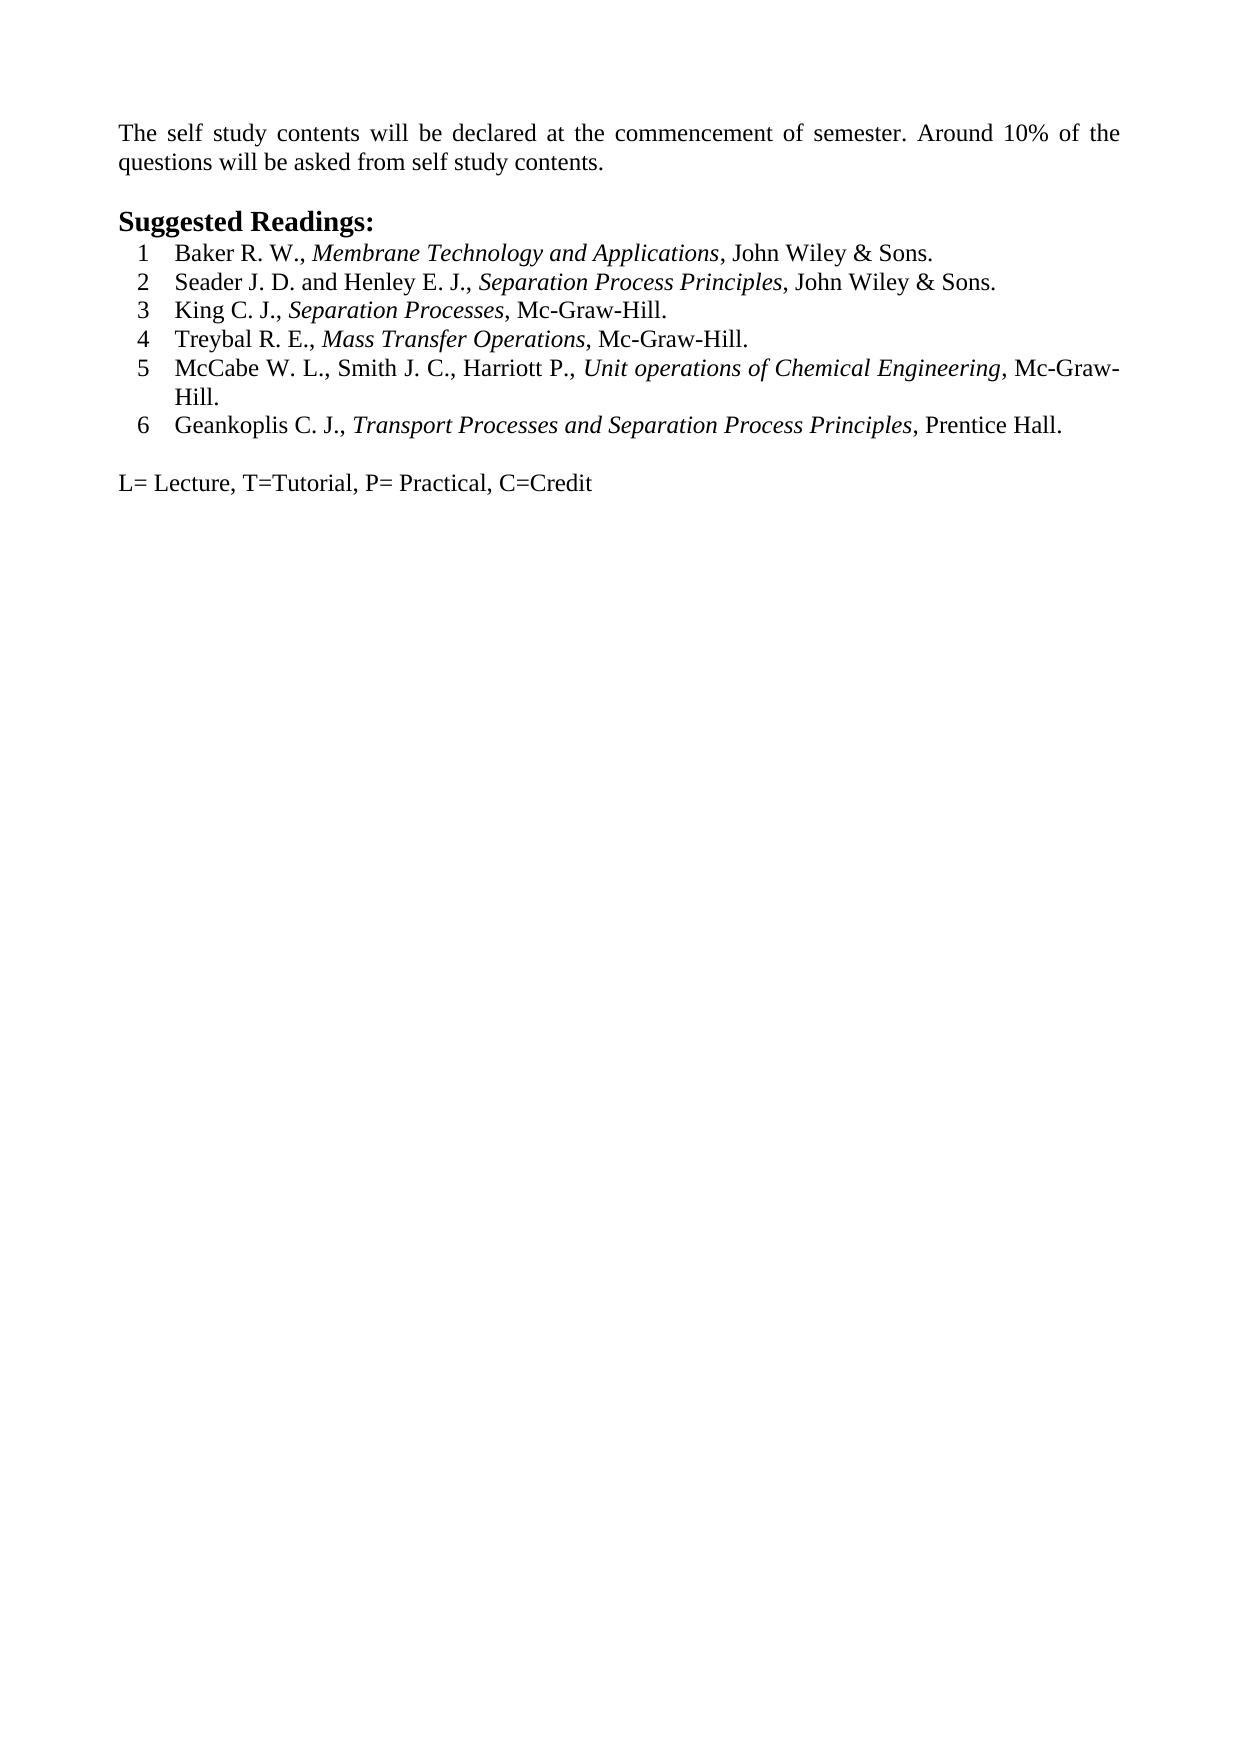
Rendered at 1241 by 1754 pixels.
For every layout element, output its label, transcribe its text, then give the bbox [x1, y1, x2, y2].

list Treybal R. E., Mass Transfer Operations, Mc-Graw-Hill. [137, 324, 1120, 353]
list Seader J. D. and Henley E. J., Separation Process Principles, John Wiley & Sons. [137, 267, 1120, 295]
list Geankoplis C. J., Transport Processes and Separation Process Principles, Prentice Hall. [137, 410, 1120, 439]
text L= Lecture, T=Tutorial, P= Practical, C=Credit [118, 468, 1120, 497]
list Baker R. W., Membrane Technology and Applications, John Wiley & Sons. [137, 238, 1122, 267]
list King C. J., Separation Processes, Mc-Graw-Hill. [137, 295, 1120, 324]
text The self study contents will be declared at the commencement of semester. Around 10% of the questions will be asked from self study contents. [118, 118, 1122, 176]
text Suggested Readings: [118, 204, 1122, 238]
list McCabe W. L., Smith J. C., Harriott P., Unit operations of Chemical Engineering, Mc-Graw-Hill. [137, 353, 1120, 410]
